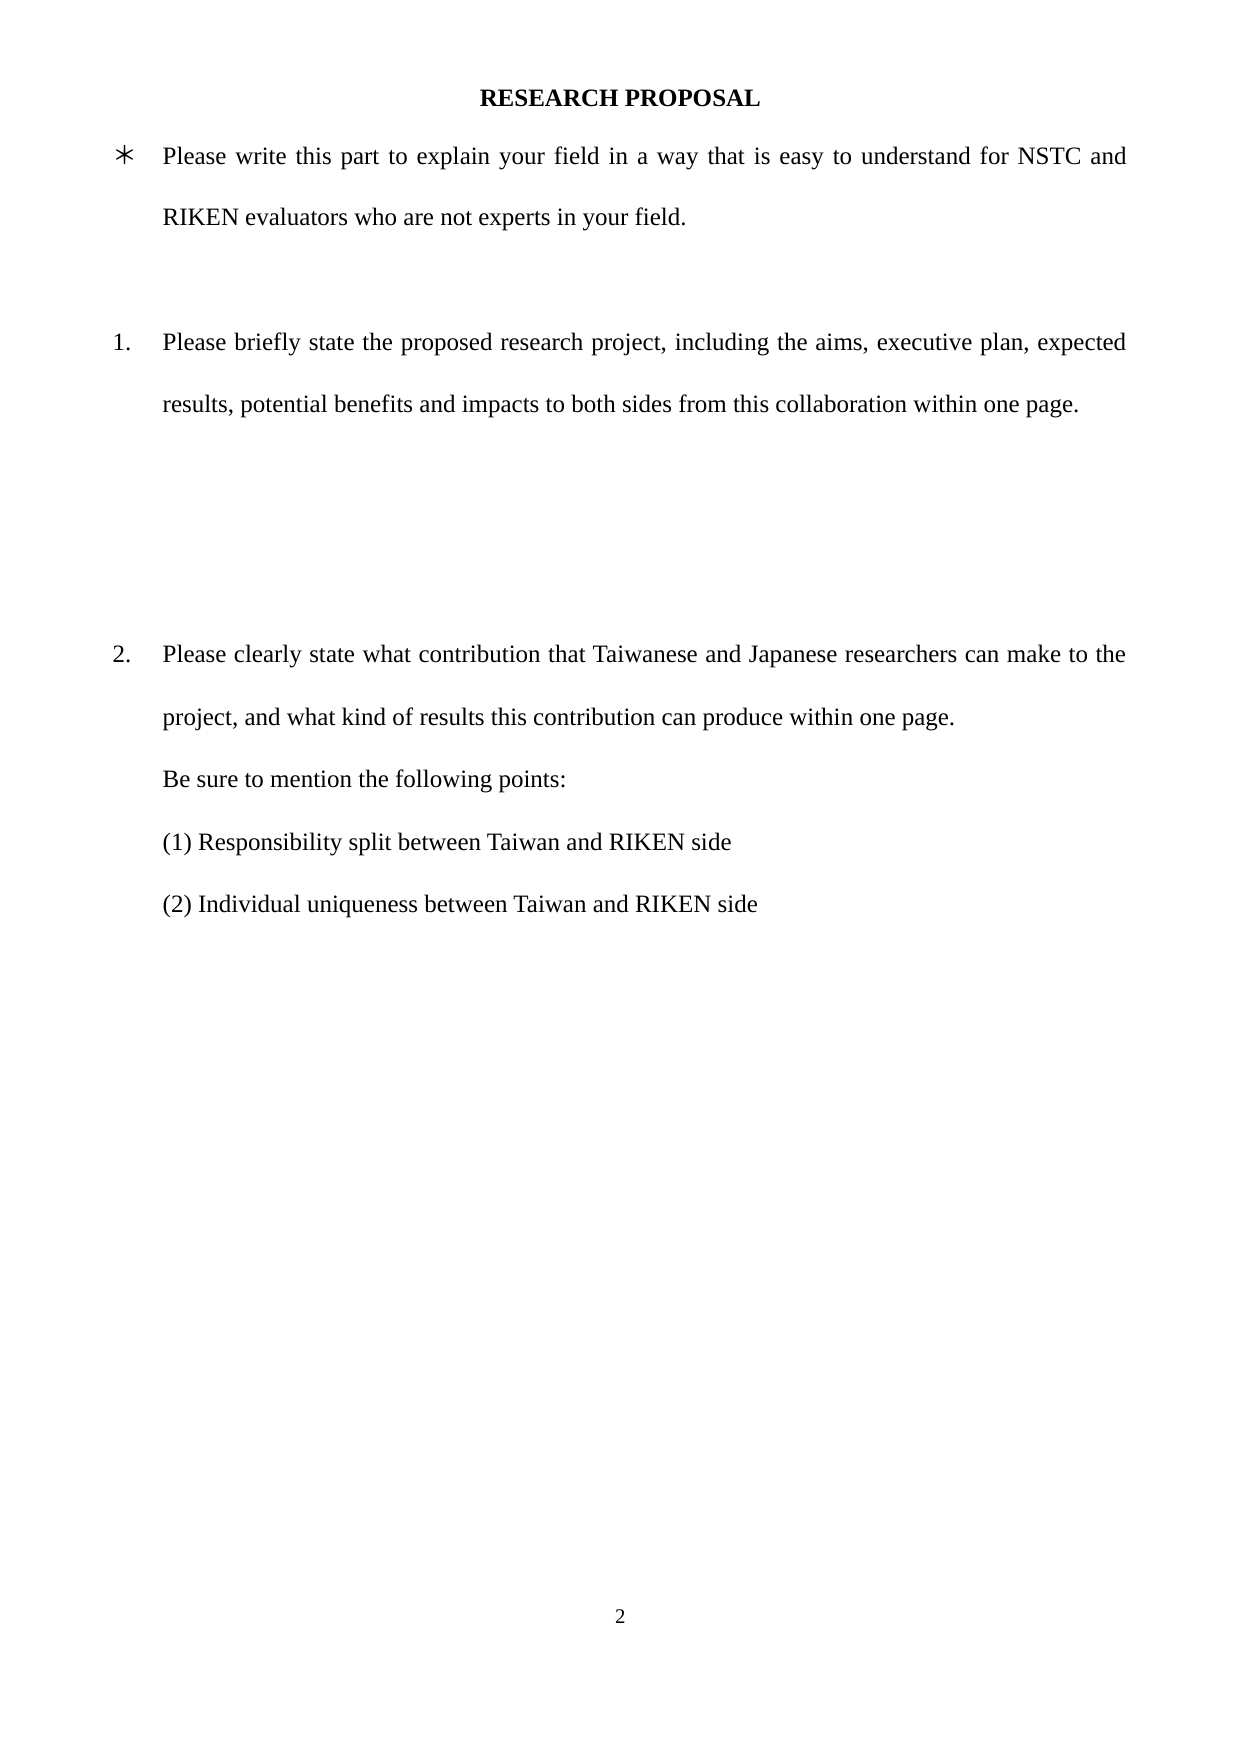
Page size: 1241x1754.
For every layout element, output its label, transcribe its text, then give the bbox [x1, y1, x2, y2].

text (1) Responsibility split between Taiwan and RIKEN side [162, 799, 1128, 862]
list Please write this part to explain your field in a way that is easy to understand for NSTC and RIKEN evaluators who are not experts in your field. [112, 112, 1128, 237]
text RESEARCH PROPOSAL [112, 83, 1128, 112]
list Please clearly state what contribution that Taiwanese and Japanese researchers can make to the project, and what kind of results this contribution can produce within one page. [112, 612, 1128, 737]
text (2) Individual uniqueness between Taiwan and RIKEN side [162, 862, 1128, 924]
text Be sure to mention the following points: [162, 737, 1128, 799]
list Please briefly state the proposed research project, including the aims, executive plan, expected results, potential benefits and impacts to both sides from this collaboration within one page. [112, 299, 1128, 424]
